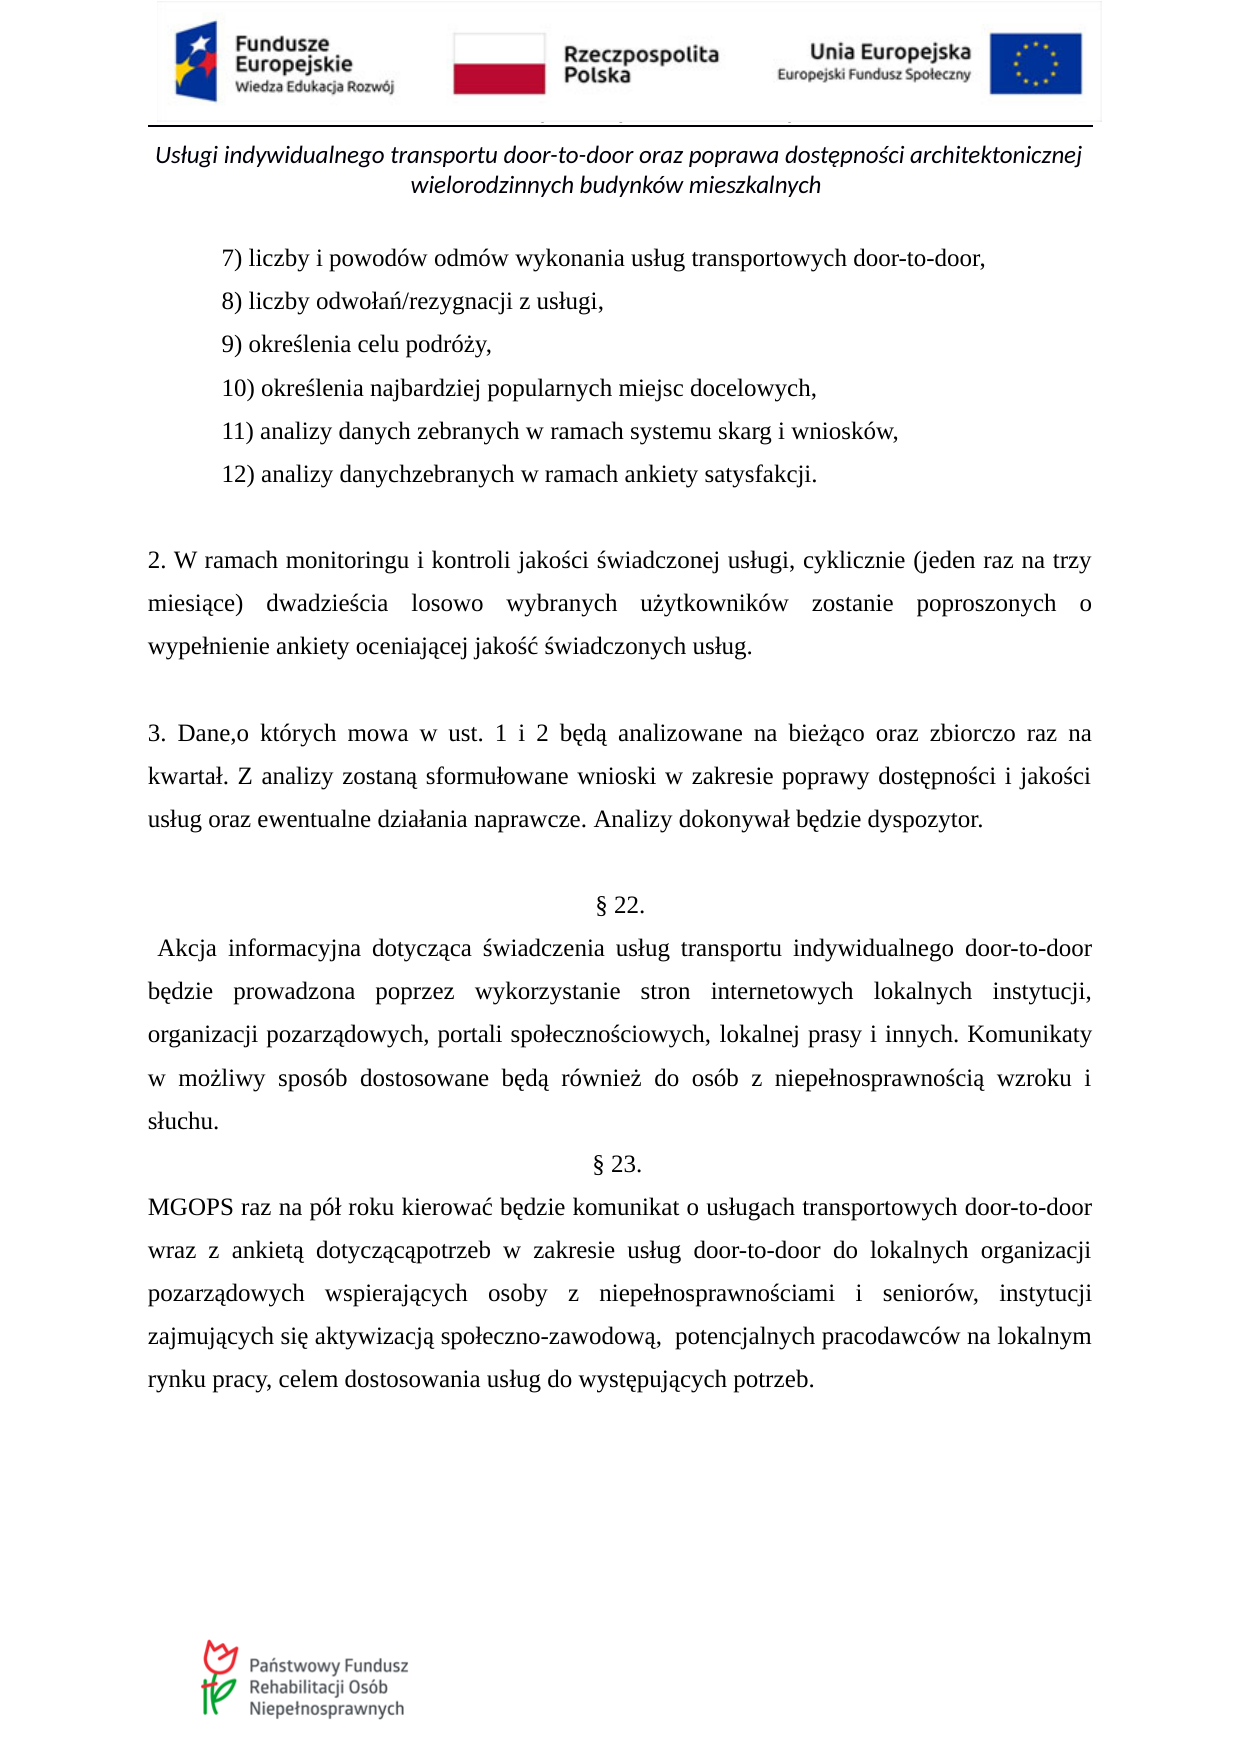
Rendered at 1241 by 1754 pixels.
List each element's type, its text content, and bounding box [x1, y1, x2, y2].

text 9) określenia celu podróży, [148, 329, 1093, 358]
text 12) analizy danychzebranych w ramach ankiety satysfakcji. [148, 459, 1093, 488]
text 3. Dane,o których mowa w ust. 1 i 2 będą analizowane na bieżąco oraz zbiorczo raz na kwartał. Z analizy zostaną sformułowane wnioski w zakresie poprawy dostępności i jakości usług oraz ewentualne działania naprawcze. Analizy dokonywał będzie dyspozytor. [148, 718, 1093, 833]
text 8) liczby odwołań/rezygnacji z usługi, [148, 286, 1093, 315]
picture [164, 1581, 445, 1754]
text Akcja informacyjna dotycząca świadczenia usług transportu indywidualnego door-to-door będzie prowadzona poprzez wykorzystanie stron internetowych lokalnych instytucji, organizacji pozarządowych, portali społecznościowych, lokalnej prasy i innych. Komunikaty w możliwy sposób dostosowane będą również do osób z niepełnosprawnością wzroku i słuchu. [148, 933, 1093, 1134]
text 11) analizy danych zebranych w ramach systemu skarg i wniosków, [148, 416, 1093, 444]
text 7) liczby i powodów odmów wykonania usług transportowych door-to-door, [148, 243, 1093, 272]
text 2. W ramach monitoringu i kontroli jakości świadczonej usługi, cyklicznie (jeden raz na trzy miesiące) dwadzieścia losowo wybranych użytkowników zostanie poproszonych o wypełnienie ankiety oceniającej jakość świadczonych usług. [148, 545, 1093, 660]
text MGOPS raz na pół roku kierować będzie komunikat o usługach transportowych door-to-door wraz z ankietą dotyczącąpotrzeb w zakresie usług door-to-door do lokalnych organizacji pozarządowych wspierających osoby z niepełnosprawnościami i seniorów, instytucji zajmujących się aktywizacją społeczno-zawodową, potencjalnych pracodawców na lokalnym rynku pracy, celem dostosowania usług do występujących potrzeb. [148, 1192, 1093, 1393]
text § 22. [148, 890, 1093, 919]
picture [157, 1, 1102, 122]
text 10) określenia najbardziej popularnych miejsc docelowych, [148, 373, 1093, 401]
text § 23. [148, 1149, 1093, 1178]
